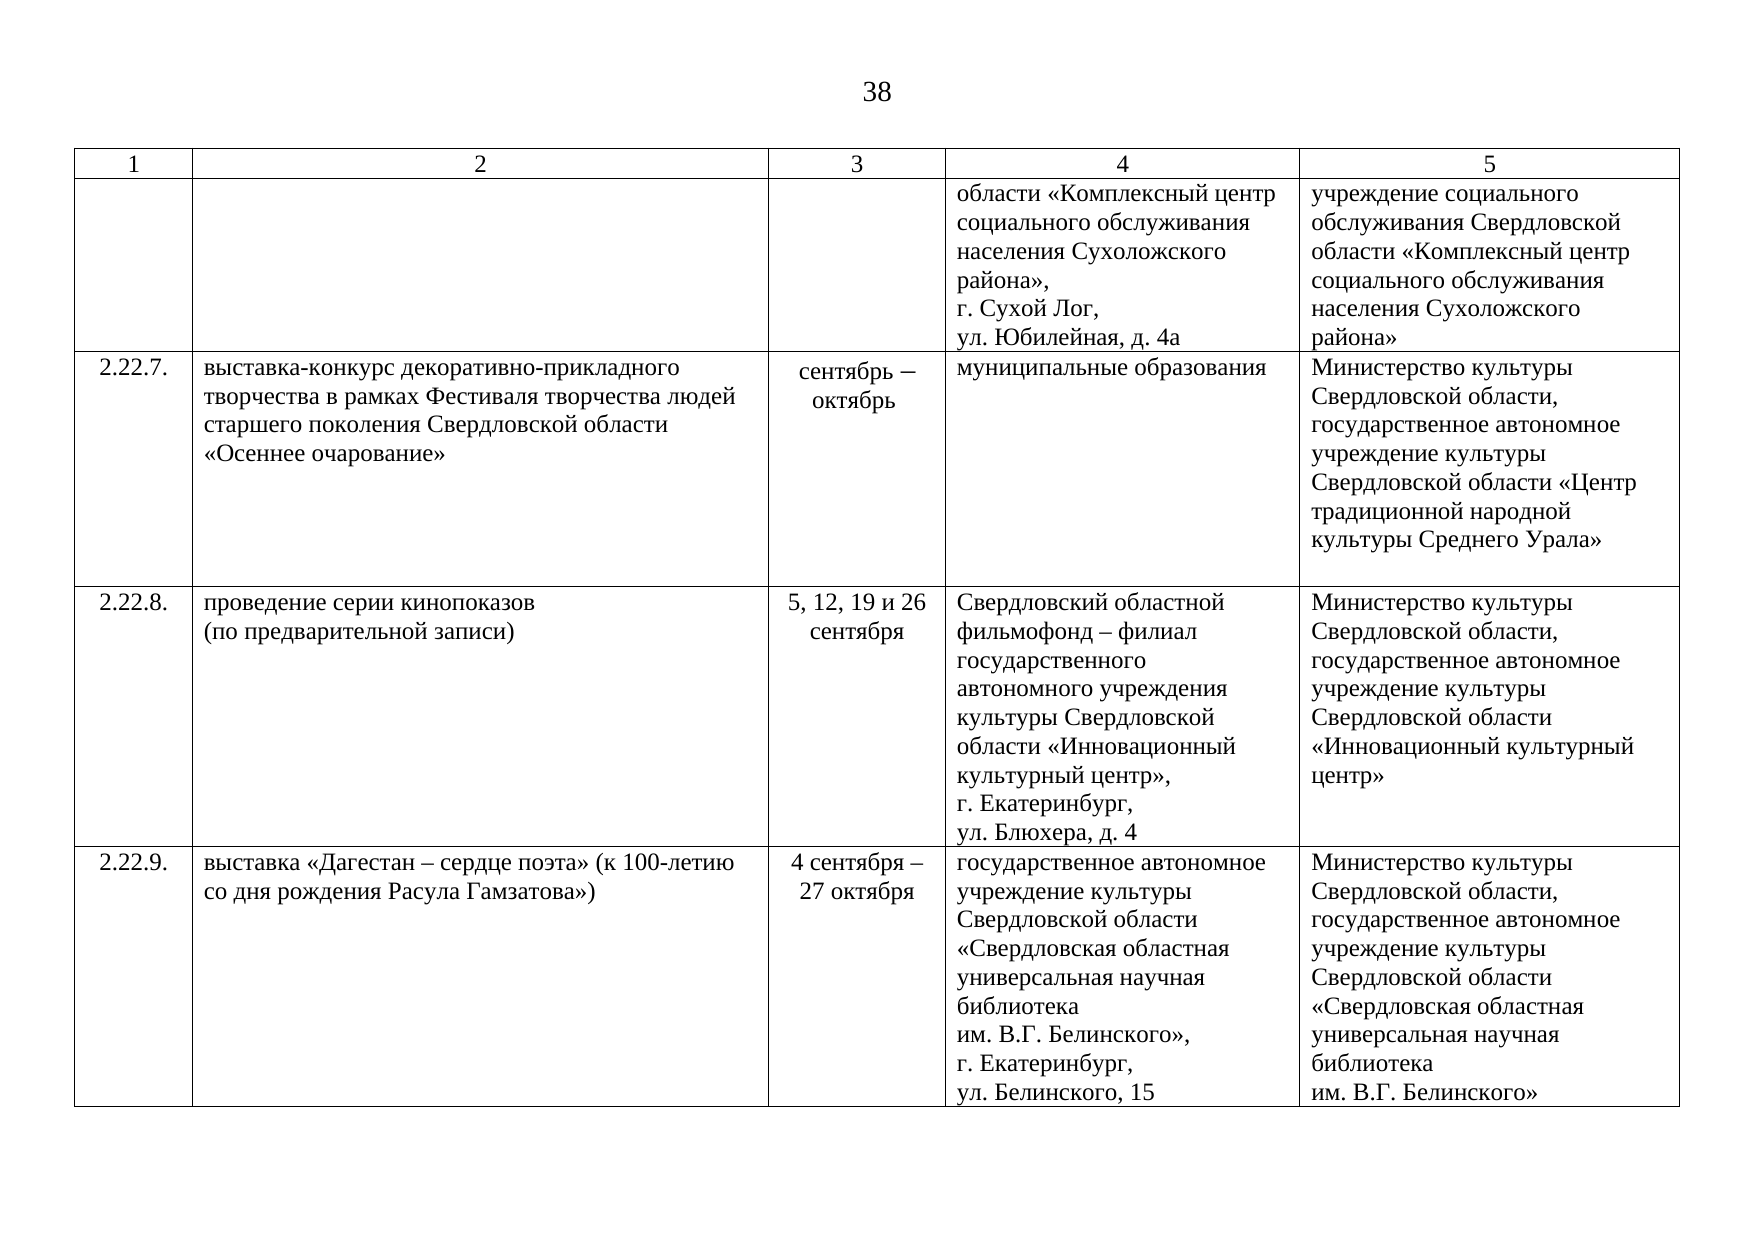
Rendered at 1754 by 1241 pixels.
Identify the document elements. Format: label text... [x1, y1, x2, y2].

table_cell сентябрь –октябрь [769, 352, 945, 586]
table_header 5 [1300, 149, 1679, 177]
table_cell 2.22.8. [75, 587, 192, 846]
table_cell выставка-конкурс декоративно-прикладного творчества в рамках Фестиваля творчества людей старшего поколения Свердловской области «Осеннее очарование» [193, 352, 768, 586]
table_cell 2.22.7. [75, 352, 192, 586]
table_cell [193, 179, 768, 351]
table_cell области «Комплексный центр социального обслуживания населения Сухоложского района», г. Сухой Лог, ул. Юбилейная, д. 4а [946, 179, 1299, 351]
table_cell государственное автономное учреждение культуры Свердловской области «Свердловская областная универсальная научная библиотека им. В.Г. Белинского», г. Екатеринбург, ул. Белинского, 15 [946, 847, 1299, 1106]
table_cell проведение серии кинопоказов (по предварительной записи) [193, 587, 768, 846]
table_cell [75, 179, 192, 351]
table_cell муниципальные образования [946, 352, 1299, 586]
table_cell учреждение социального обслуживания Свердловской области «Комплексный центр социального обслуживания населения Сухоложского района» [1300, 179, 1679, 351]
table_cell 4 сентября – 27 октября [769, 847, 945, 1106]
table_cell Свердловский областной фильмофонд – филиал государственного автономного учреждения культуры Свердловской области «Инновационный культурный центр», г. Екатеринбург, ул. Блюхера, д. 4 [946, 587, 1299, 846]
table_cell Министерство культуры Свердловской области, государственное автономное учреждение культуры Свердловской области «Свердловская областная универсальная научная библиотека им. В.Г. Белинского» [1300, 847, 1679, 1106]
table_cell выставка «Дагестан – сердце поэта» (к 100-летию со дня рождения Расула Гамзатова») [193, 847, 768, 1106]
table_header 4 [946, 149, 1299, 177]
table_header 2 [193, 149, 768, 177]
table_cell 5, 12, 19 и 26 сентября [769, 587, 945, 846]
table_cell [769, 179, 945, 351]
table_header 1 [75, 149, 192, 177]
table_cell Министерство культуры Свердловской области, государственное автономное учреждение культуры Свердловской области «Инновационный культурный центр» [1300, 587, 1679, 846]
table_cell 2.22.9. [75, 847, 192, 1106]
table_header 3 [769, 149, 945, 177]
table_cell Министерство культуры Свердловской области, государственное автономное учреждение культуры Свердловской области «Центр традиционной народной культуры Среднего Урала» [1300, 352, 1679, 586]
